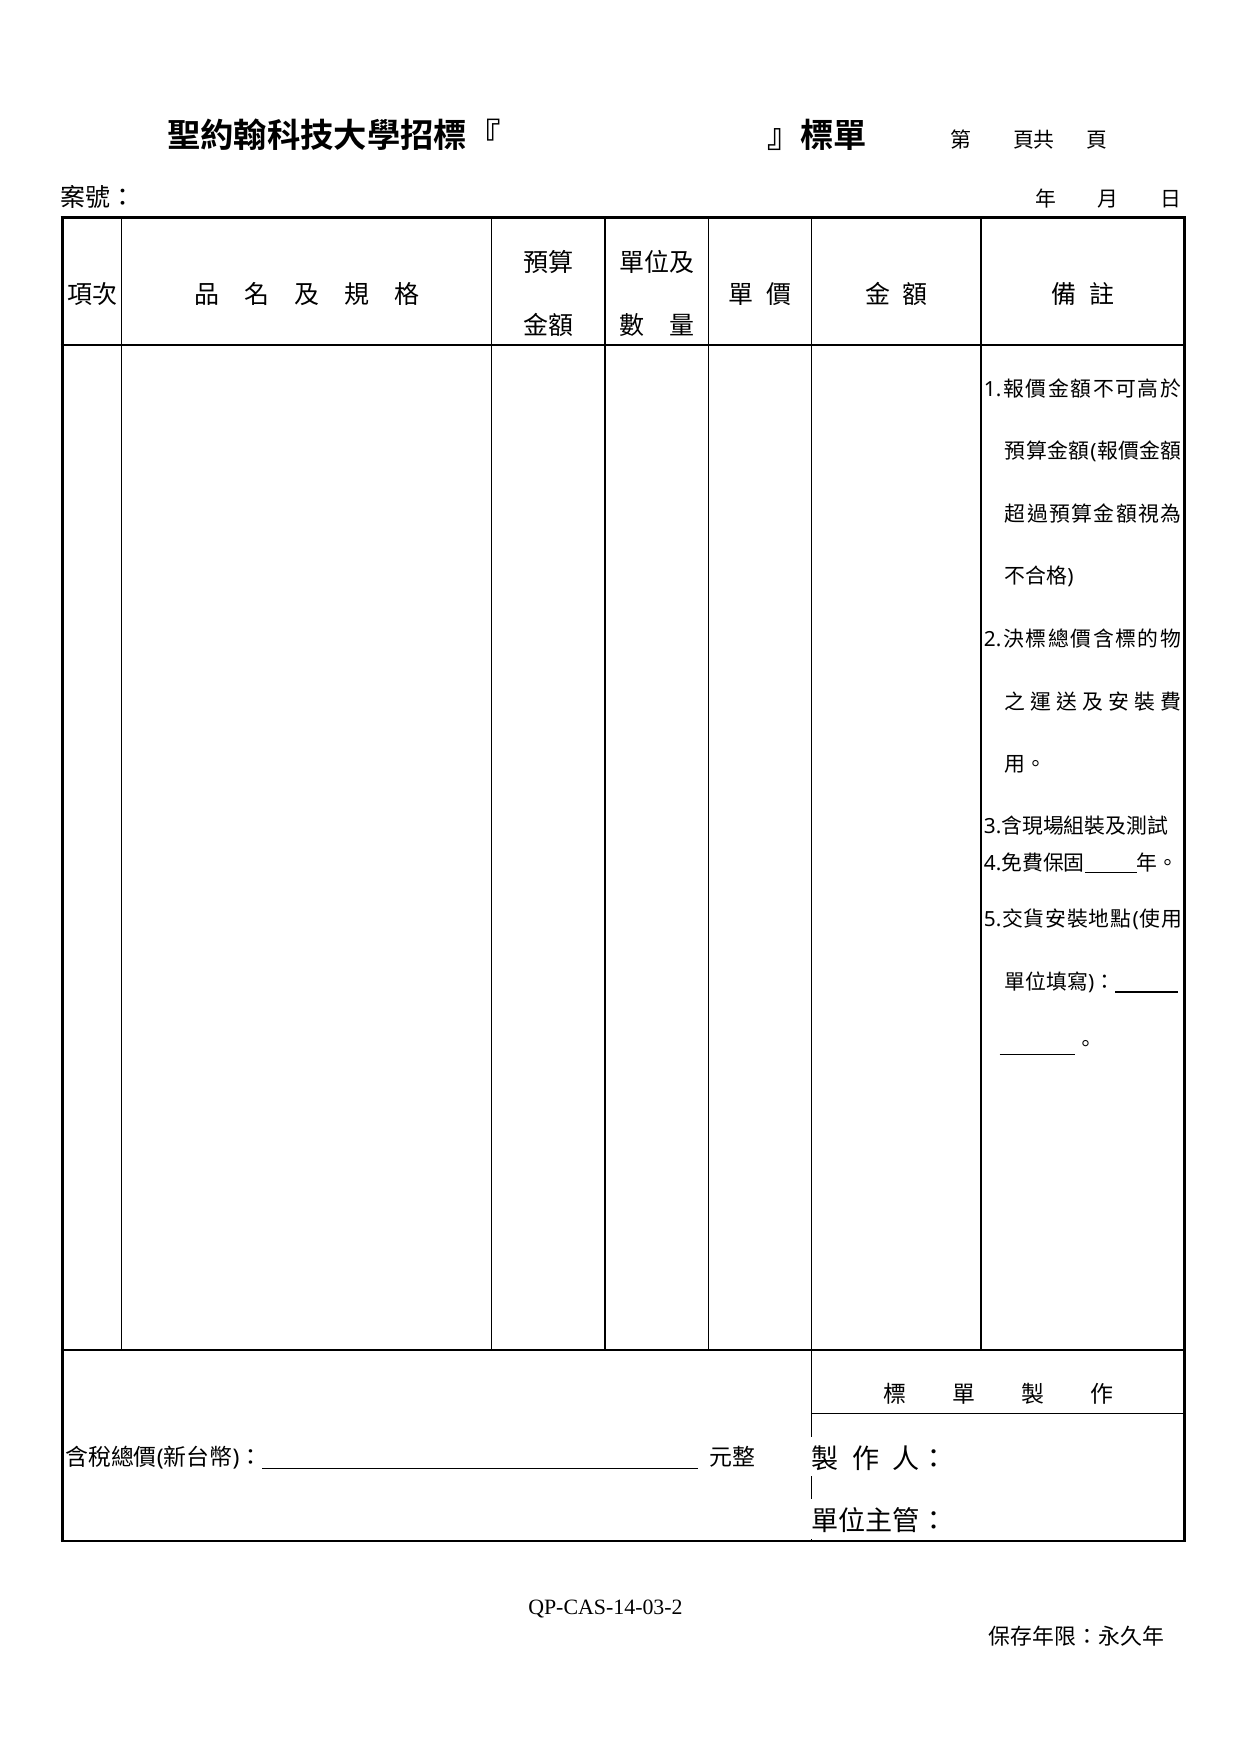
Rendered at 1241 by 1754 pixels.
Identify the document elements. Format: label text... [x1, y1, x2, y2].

table_cell 製 作 人： 單位主管： [812, 1414, 1183, 1540]
table_cell 1.報價金額不可高於預算金額(報價金額超過預算金額視為不合格) 2.決標總價含標的物之運送及安裝費用。 3.含現場組裝及測試 4.免費保固 年。 5.交貨安裝地點(使用單位填寫)： 。 [982, 346, 1183, 1349]
table_header 金 額 [812, 219, 980, 344]
table_cell 含稅總價(新台幣)： 元整 [64, 1351, 811, 1540]
text 聖約翰科技大學招標『 』標單 第 頁共 頁 [59, 91, 1181, 154]
table_cell [709, 346, 811, 1349]
text 案號： 年 月 日 [59, 154, 1181, 216]
table_cell [492, 346, 604, 1349]
table_cell 標 單 製 作 [812, 1351, 1183, 1413]
table_header 備 註 [982, 219, 1183, 344]
table_cell [64, 346, 121, 1349]
table_cell [122, 346, 491, 1349]
table_header 預算 金額 [492, 219, 604, 344]
table_header 單 價 [709, 219, 811, 344]
table_header 品 名 及 規 格 [122, 219, 491, 344]
table_cell [812, 346, 980, 1349]
table_header 單位及數 量 [606, 219, 708, 344]
table_cell [606, 346, 708, 1349]
table_header 項次 [64, 219, 121, 344]
